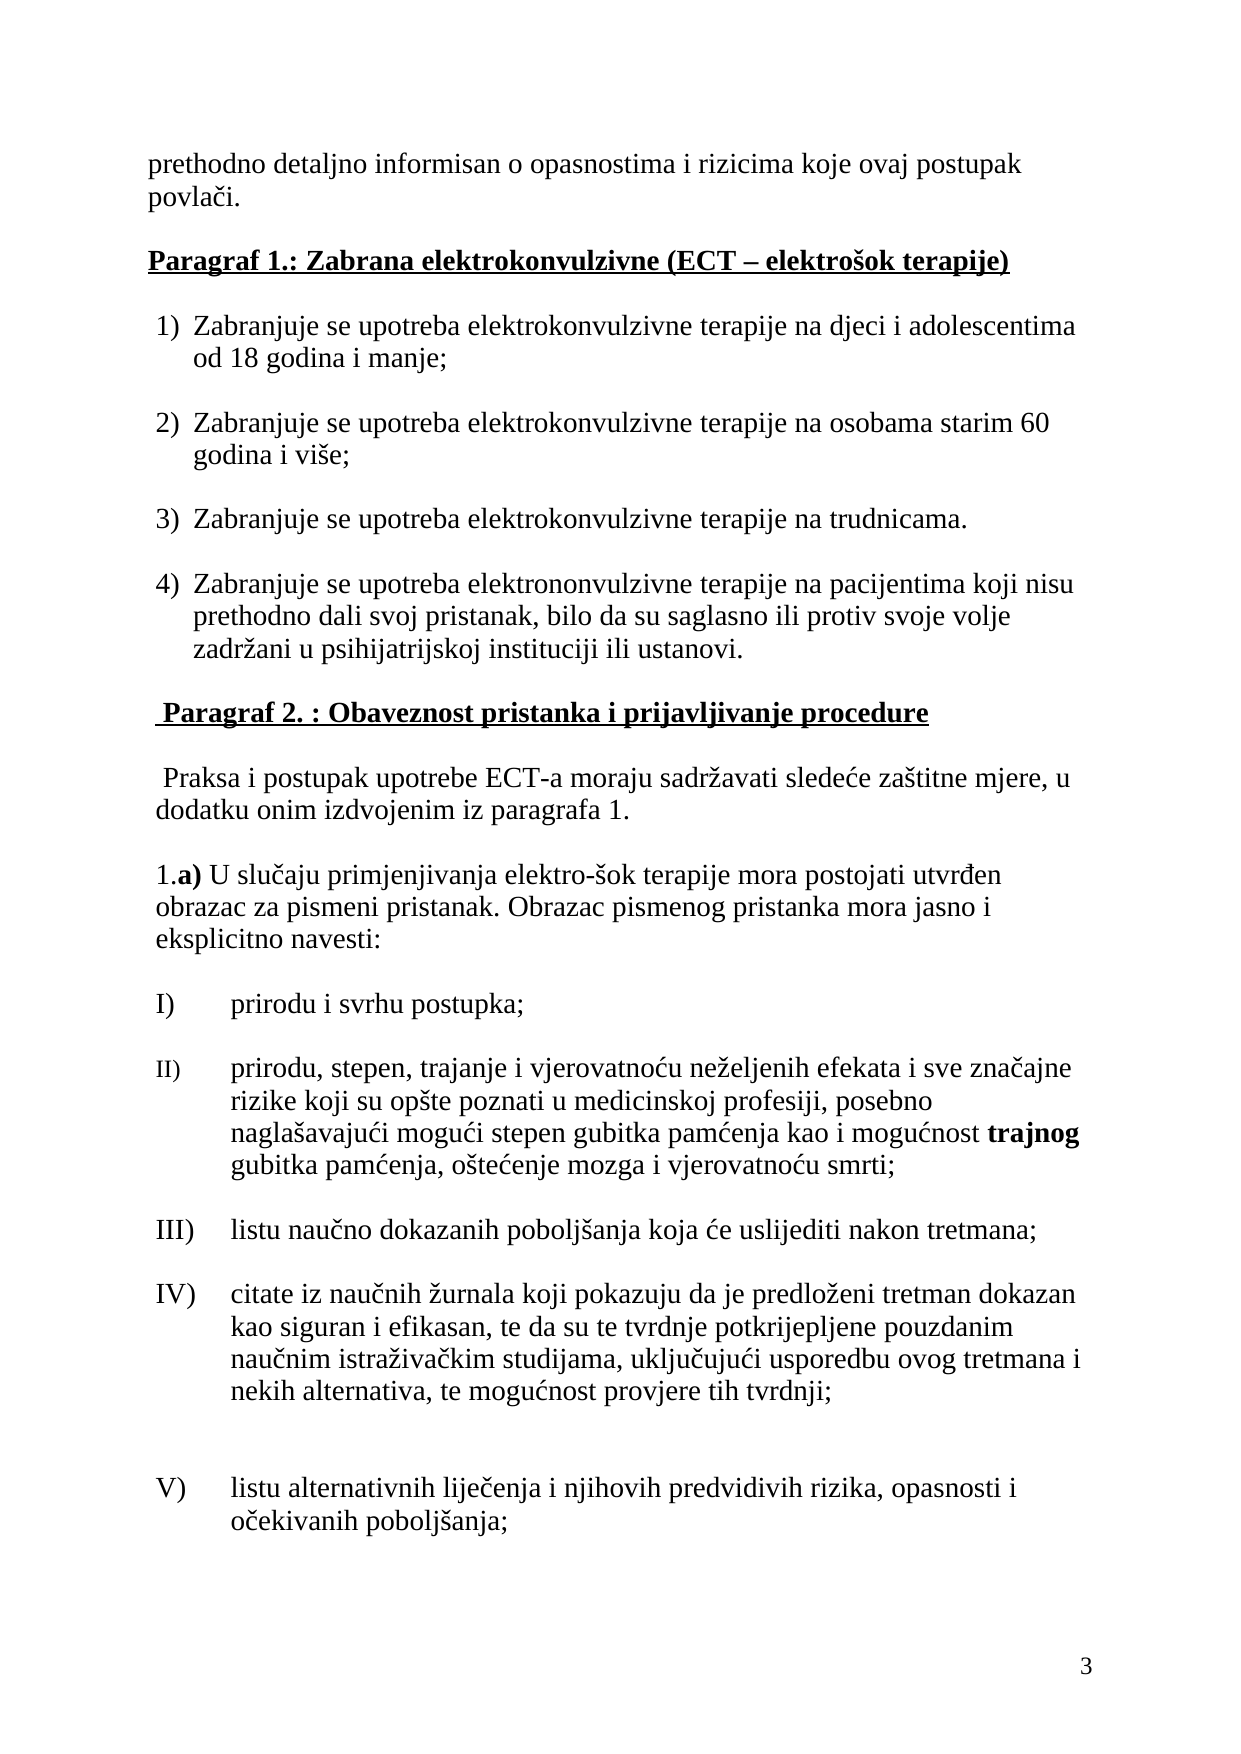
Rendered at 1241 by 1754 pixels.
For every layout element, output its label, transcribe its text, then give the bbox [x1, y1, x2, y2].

text Paragraf 1.: Zabrana elektrokonvulzivne (ECT – elektrošok terapije) [148, 244, 1092, 277]
list Zabranjuje se upotreba elektrokonvulzivne terapije na osobama starim 60 godina i više; [155, 406, 1092, 471]
list citate iz naučnih žurnala koji pokazuju da je predloženi tretman dokazan kao siguran i efikasan, te da su te tvrdnje potkrijepljene pouzdanim naučnim istraživačkim studijama, uključujući usporedbu ovog tretmana i nekih alternativa, te mogućnost provjere tih tvrdnji; [155, 1278, 1092, 1407]
list Zabranjuje se upotreba elektrokonvulzivne terapije na djeci i adolescentima od 18 godina i manje; [155, 309, 1092, 374]
list prirodu i svrhu postupka; [155, 987, 1092, 1019]
text prethodno detaljno informisan o opasnostima i rizicima koje ovaj postupak povlači. [148, 148, 1092, 212]
text Paragraf 2. : Obaveznost pristanka i prijavljivanje procedure [155, 697, 1092, 729]
list listu naučno dokazanih poboljšanja koja će uslijediti nakon tretmana; [155, 1213, 1092, 1246]
text 1.a) U slučaju primjenjivanja elektro-šok terapije mora postojati utvrđen obrazac za pismeni pristanak. Obrazac pismenog pristanka mora jasno i eksplicitno navesti: [155, 858, 1092, 955]
list prirodu, stepen, trajanje i vjerovatnoću neželjenih efekata i sve značajne rizike koji su opšte poznati u medicinskoj profesiji, posebno naglašavajući mogući stepen gubitka pamćenja kao i mogućnost trajnog gubitka pamćenja, oštećenje mozga i vjerovatnoću smrti; [155, 1052, 1092, 1181]
list Zabranjuje se upotreba elektrokonvulzivne terapije na trudnicama. [155, 503, 1092, 535]
text Praksa i postupak upotrebe ECT-a moraju sadržavati sledeće zaštitne mjere, u dodatku onim izdvojenim iz paragrafa 1. [155, 761, 1092, 826]
list listu alternativnih liječenja i njihovih predvidivih rizika, opasnosti i očekivanih poboljšanja; [155, 1472, 1092, 1536]
list Zabranjuje se upotreba elektrononvulzivne terapije na pacijentima koji nisu prethodno dali svoj pristanak, bilo da su saglasno ili protiv svoje volje zadržani u psihijatrijskoj instituciji ili ustanovi. [155, 567, 1092, 664]
